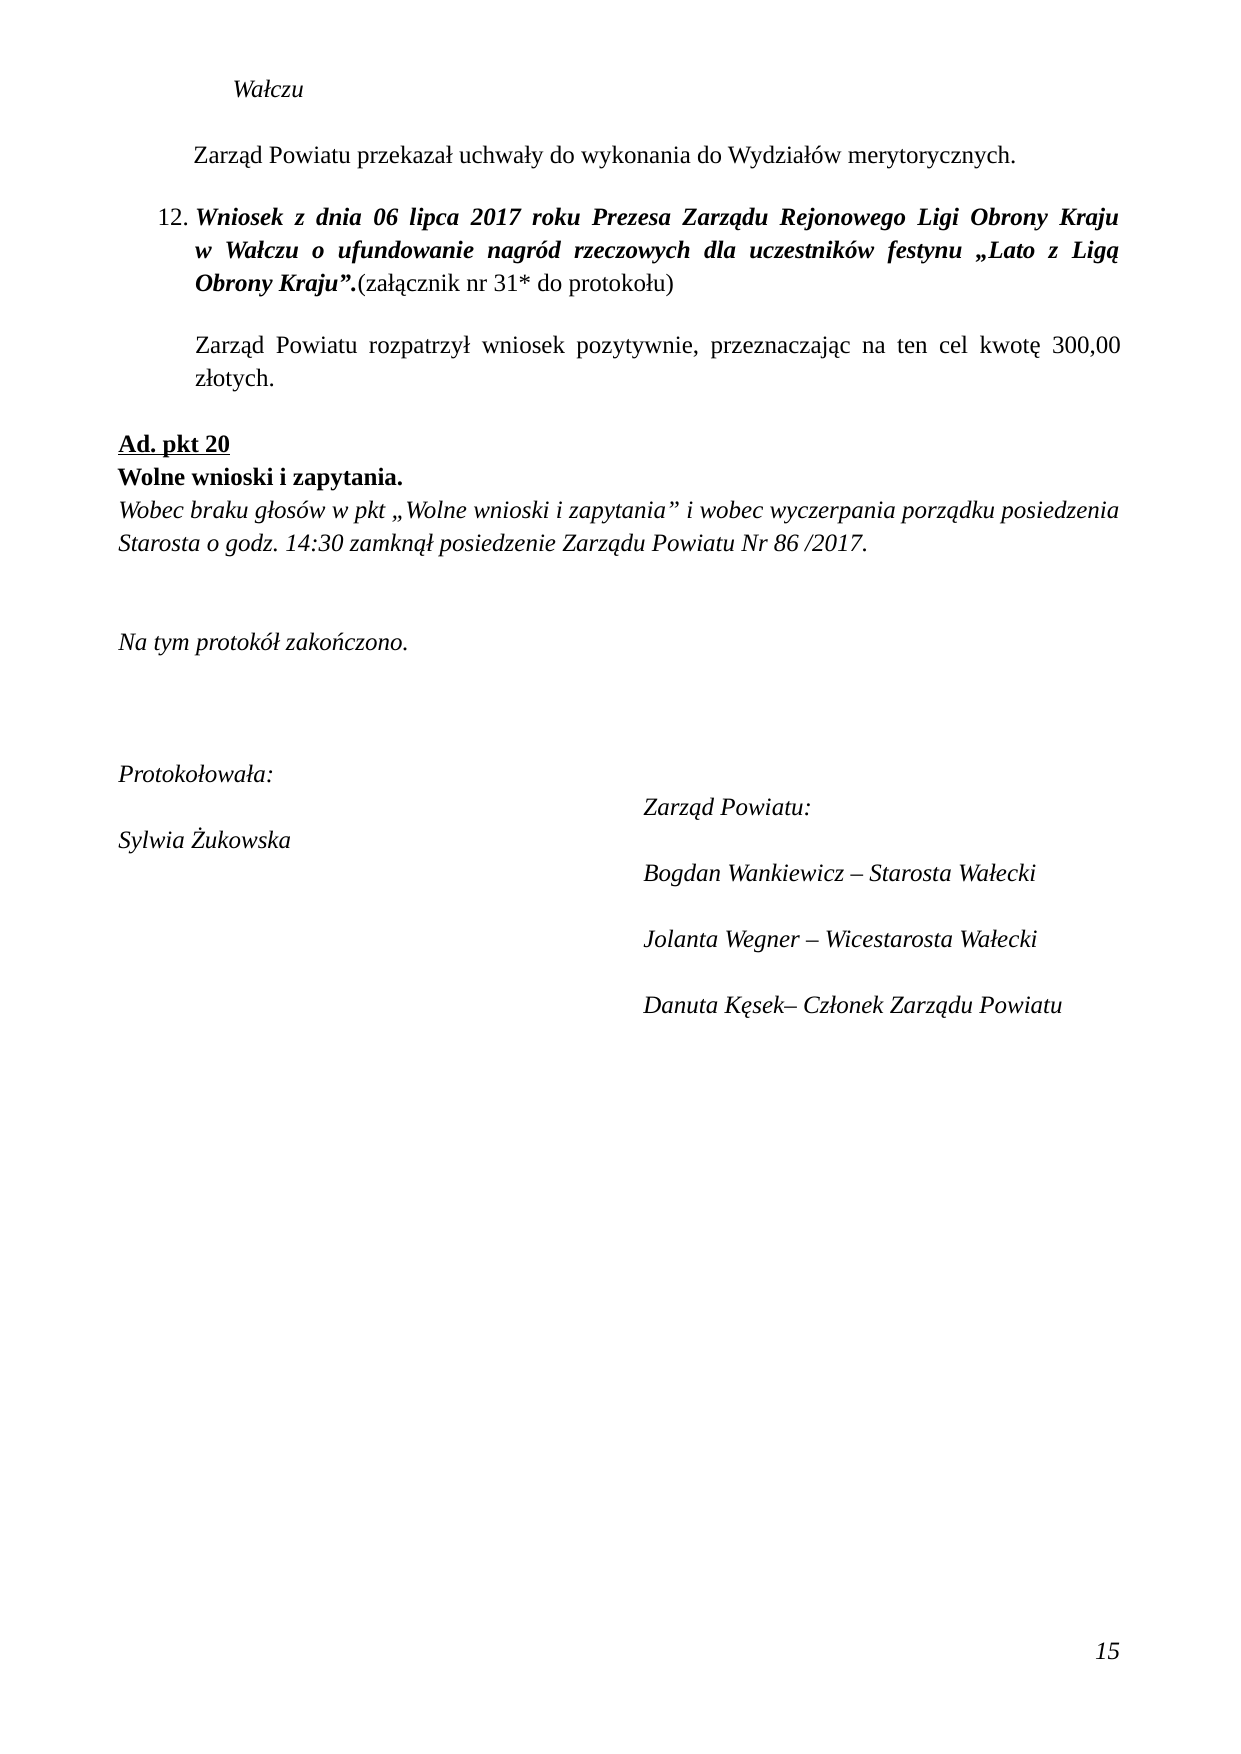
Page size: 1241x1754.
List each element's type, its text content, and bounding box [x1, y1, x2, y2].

text Zarząd Powiatu przekazał uchwały do wykonania do Wydziałów merytorycznych. [118, 140, 1122, 168]
text Wolne wnioski i zapytania. [21, 462, 1122, 491]
text Protokołowała: [118, 759, 1122, 788]
list Zarząd Powiatu rozpatrzył wniosek pozytywnie, przeznaczając na ten cel kwotę 300,00 złotych. [157, 330, 1122, 392]
text Sylwia Żukowska [118, 825, 1122, 854]
list Wałczu [195, 74, 1122, 102]
text Zarząd Powiatu: [118, 792, 1122, 821]
text Na tym protokół zakończono. [118, 627, 1122, 656]
text Wobec braku głosów w pkt „Wolne wnioski i zapytania” i wobec wyczerpania porządku posiedzenia Starosta o godz. 14:30 zamknął posiedzenie Zarządu Powiatu Nr 86 /2017. [118, 495, 1122, 557]
text Bogdan Wankiewicz – Starosta Wałecki [118, 858, 1122, 887]
text Jolanta Wegner – Wicestarosta Wałecki [118, 924, 1122, 953]
text Ad. pkt 20 [118, 429, 1122, 458]
text Danuta Kęsek– Członek Zarządu Powiatu [83, 990, 1122, 1019]
list Wniosek z dnia 06 lipca 2017 roku Prezesa Zarządu Rejonowego Ligi Obrony Kraju w Wałczu o ufundowanie nagród rzeczowych dla uczestników festynu „Lato z Ligą Obrony Kraju”.(załącznik nr 31* do protokołu) [157, 202, 1122, 297]
